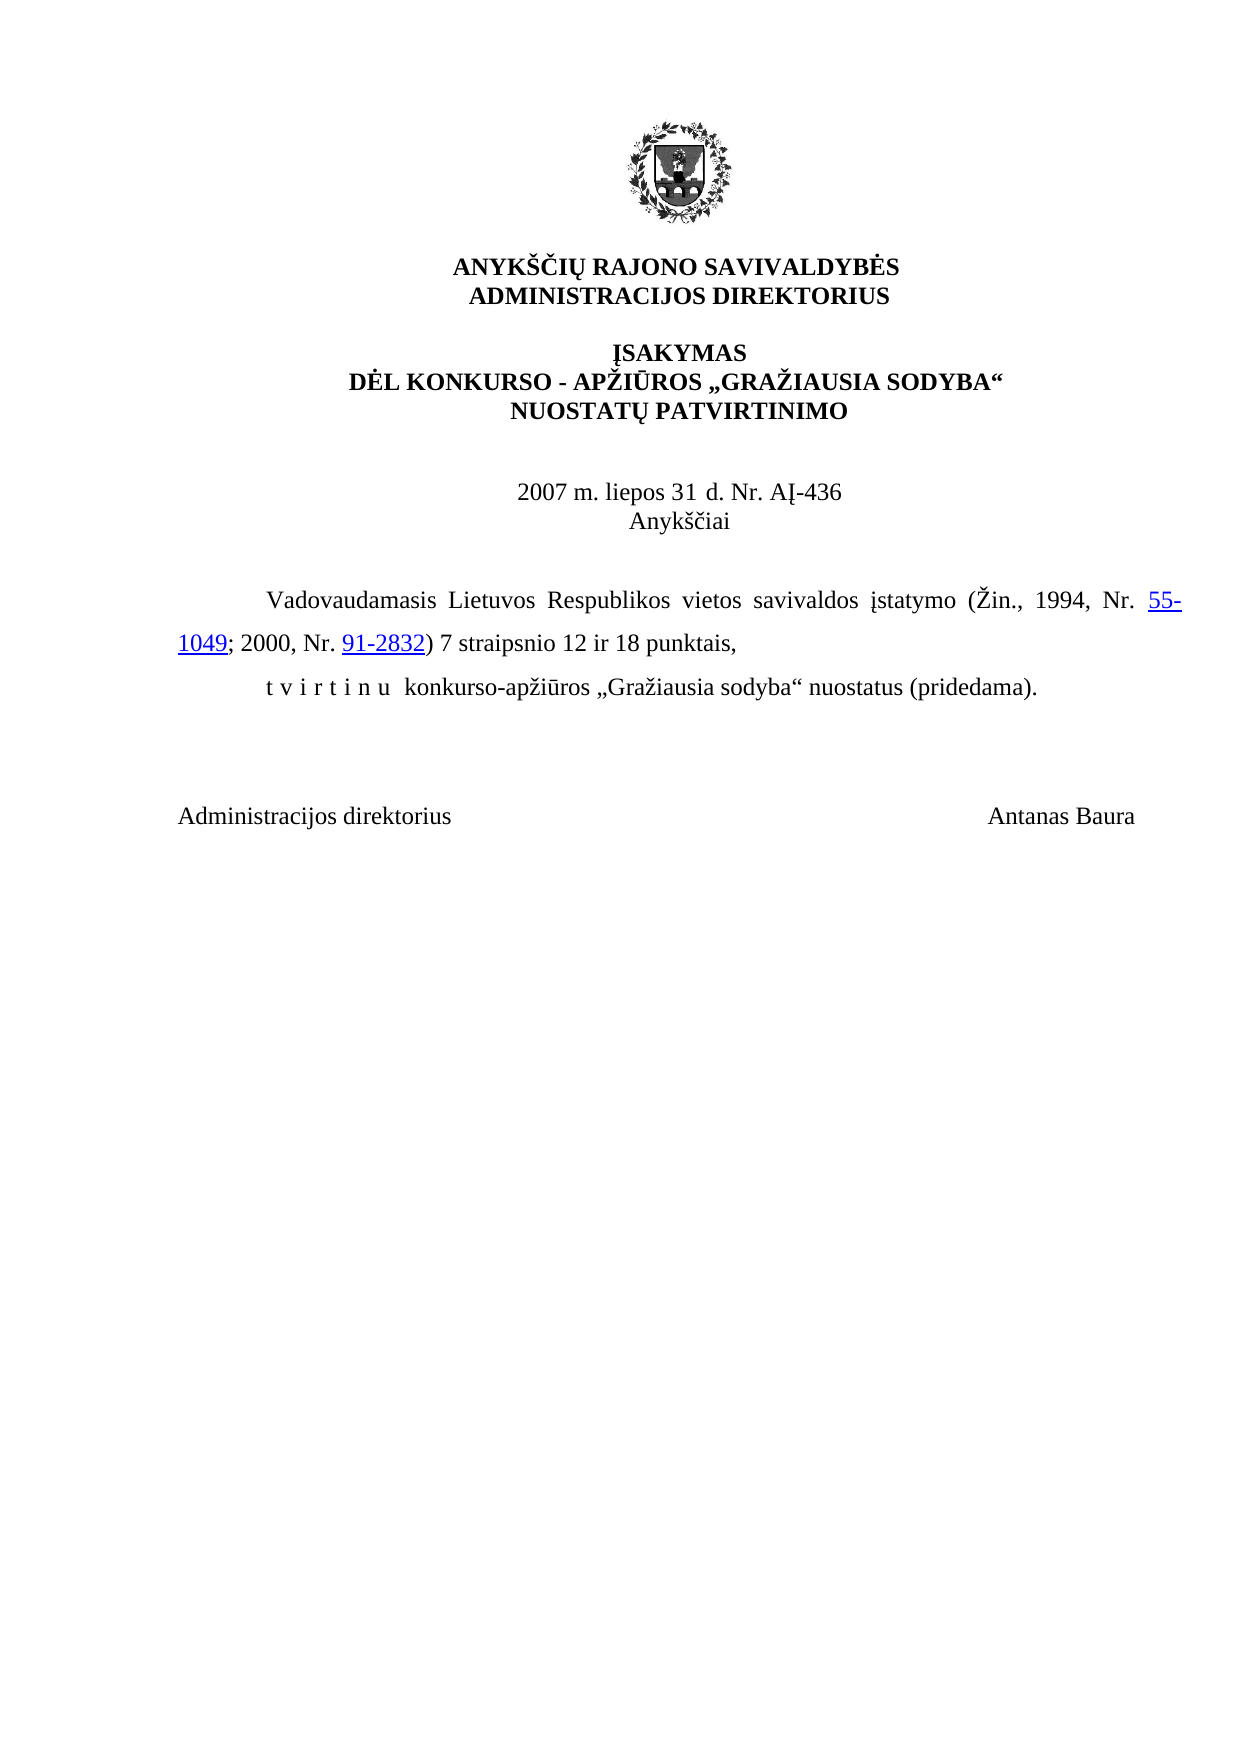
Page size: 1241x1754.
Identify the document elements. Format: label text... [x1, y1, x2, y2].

text Vadovaudamasis Lietuvos Respublikos vietos savivaldos įstatymo (Žin., 1994, Nr. 55-1049; 2000, Nr. 91-2832) 7 straipsnio 12 ir 18 punktais, [177, 585, 1181, 657]
text ANYKŠČIŲ RAJONO SAVIVALDYBĖS [177, 252, 1181, 281]
text DĖL KONKURSO - APŽIŪROS „GRAŽIAUSIA SODYBA“ [177, 367, 1181, 396]
text 2007 m. liepos 31 d. Nr. AĮ-436 [177, 477, 1181, 506]
text tvirtinu konkurso-apžiūros „Gražiausia sodyba“ nuostatus (pridedama). [177, 672, 1181, 700]
text Administracijos direktorius Antanas Baura [177, 801, 1181, 830]
text Anykščiai [177, 506, 1181, 535]
text NUOSTATŲ PATVIRTINIMO [177, 396, 1181, 425]
text ĮSAKYMAS [177, 338, 1181, 367]
text ADMINISTRACIJOS DIREKTORIUS [177, 281, 1181, 310]
